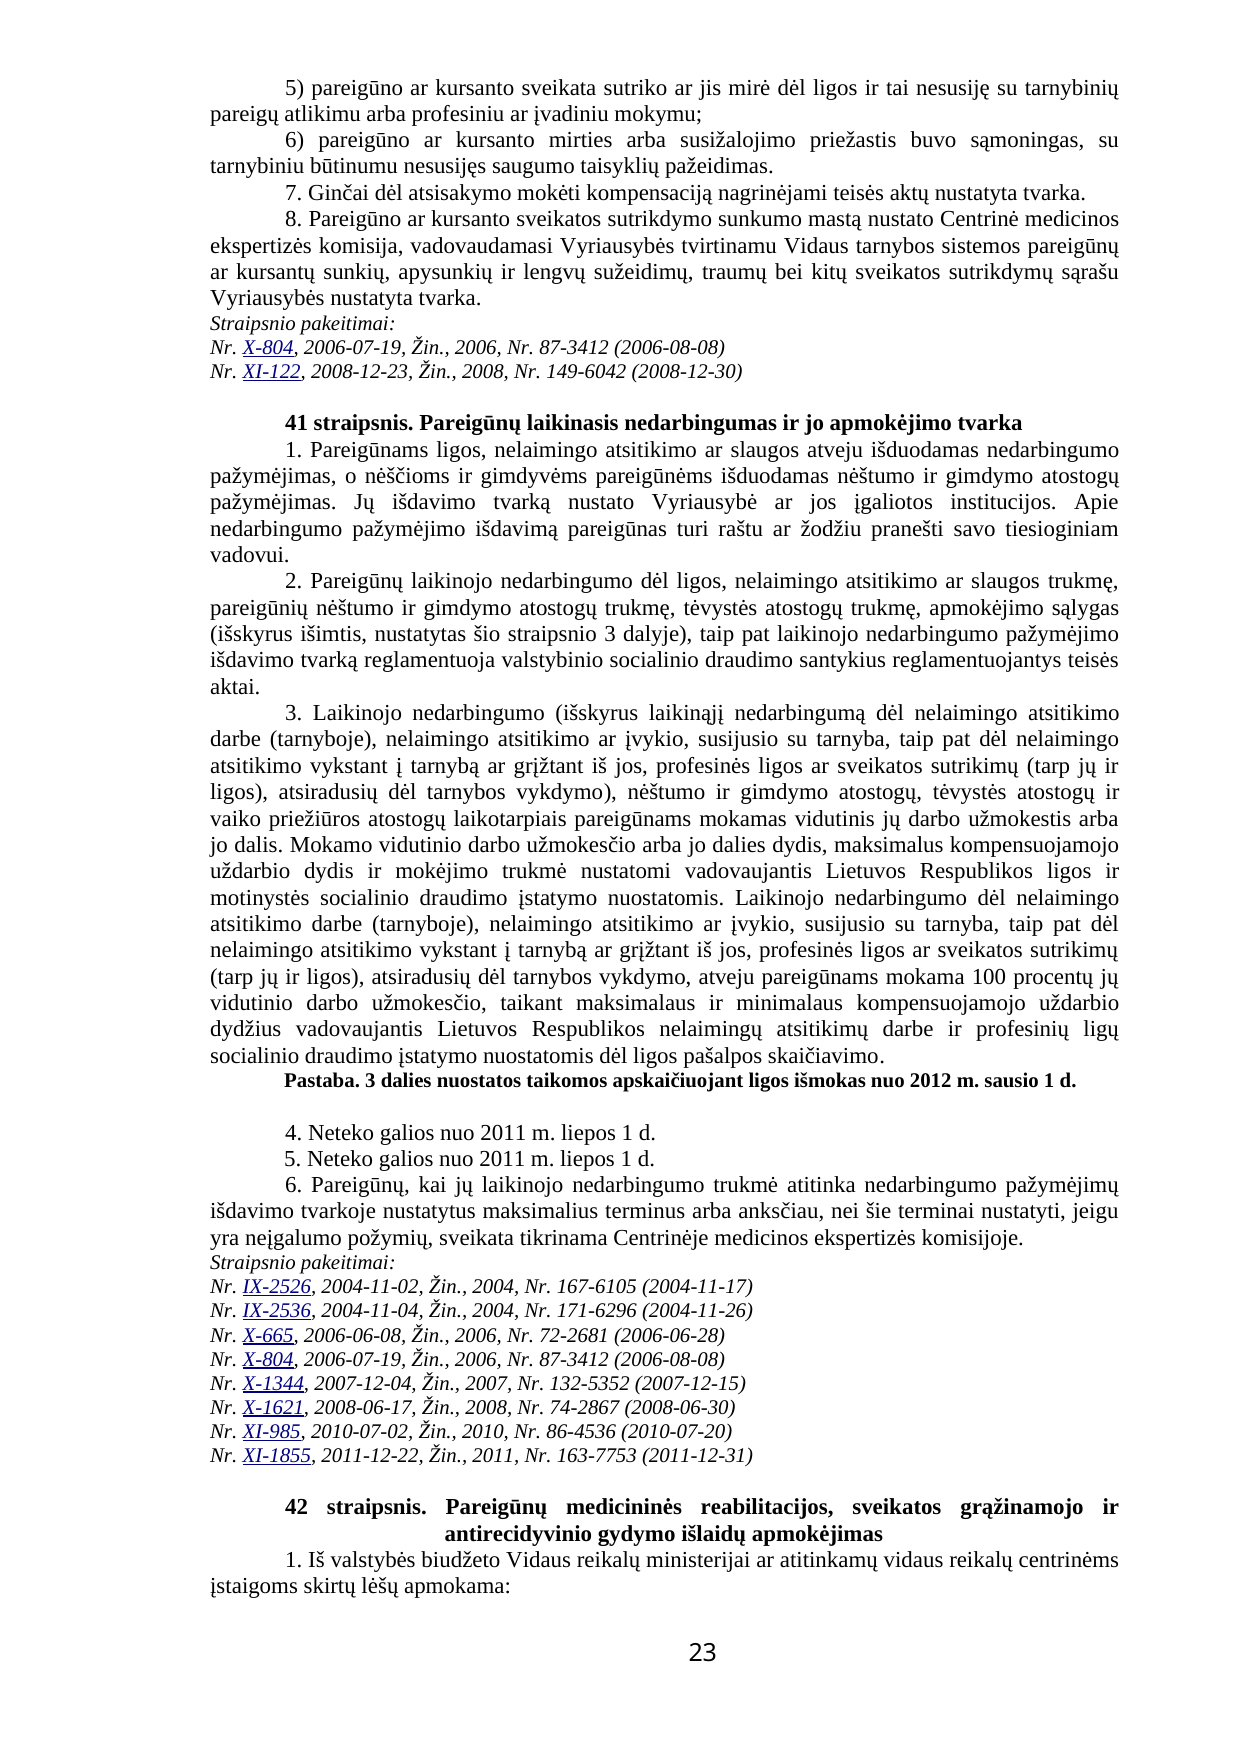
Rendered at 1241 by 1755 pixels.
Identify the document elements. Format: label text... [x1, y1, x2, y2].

text Straipsnio pakeitimai: [210, 1250, 1120, 1274]
text 7. Ginčai dėl atsisakymo mokėti kompensaciją nagrinėjami teisės aktų nustatyta tvarka. [210, 179, 1120, 205]
text Nr. XI-1855, 2011-12-22, Žin., 2011, Nr. 163-7753 (2011-12-31) [210, 1443, 1120, 1467]
text Nr. IX-2536, 2004-11-04, Žin., 2004, Nr. 171-6296 (2004-11-26) [210, 1298, 1120, 1322]
text 42 straipsnis. Pareigūnų medicininės reabilitacijos, sveikatos grąžinamojo ir antirecidyvinio gydymo išlaidų apmokėjimas [285, 1493, 1120, 1546]
text 6. Pareigūnų, kai jų laikinojo nedarbingumo trukmė atitinka nedarbingumo pažymėjimų išdavimo tvarkoje nustatytus maksimalius terminus arba anksčiau, nei šie terminai nustatyti, jeigu yra neįgalumo požymių, sveikata tikrinama Centrinėje medicinos ekspertizės komisijoje. [210, 1171, 1120, 1250]
text Nr. X-804, 2006-07-19, Žin., 2006, Nr. 87-3412 (2006-08-08) [210, 1347, 1120, 1371]
text Nr. IX-2526, 2004-11-02, Žin., 2004, Nr. 167-6105 (2004-11-17) [210, 1274, 1120, 1298]
text Nr. X-804, 2006-07-19, Žin., 2006, Nr. 87-3412 (2006-08-08) [210, 335, 1120, 359]
text Pastaba. 3 dalies nuostatos taikomos apskaičiuojant ligos išmokas nuo 2012 m. sausio 1 d. [210, 1068, 1120, 1092]
text 2. Pareigūnų laikinojo nedarbingumo dėl ligos, nelaimingo atsitikimo ar slaugos trukmę, pareigūnių nėštumo ir gimdymo atostogų trukmę, tėvystės atostogų trukmę, apmokėjimo sąlygas (išskyrus išimtis, nustatytas šio straipsnio 3 dalyje), taip pat laikinojo nedarbingumo pažymėjimo išdavimo tvarką reglamentuoja valstybinio socialinio draudimo santykius reglamentuojantys teisės aktai. [210, 567, 1120, 699]
text 41 straipsnis. Pareigūnų laikinasis nedarbingumas ir jo apmokėjimo tvarka [210, 409, 1120, 436]
text 4. Neteko galios nuo 2011 m. liepos 1 d. [210, 1118, 1120, 1145]
text Nr. XI-985, 2010-07-02, Žin., 2010, Nr. 86-4536 (2010-07-20) [210, 1419, 1120, 1443]
text 8. Pareigūno ar kursanto sveikatos sutrikdymo sunkumo mastą nustato Centrinė medicinos ekspertizės komisija, vadovaudamasi Vyriausybės tvirtinamu Vidaus tarnybos sistemos pareigūnų ar kursantų sunkių, apysunkių ir lengvų sužeidimų, traumų bei kitų sveikatos sutrikdymų sąrašu Vyriausybės nustatyta tvarka. [210, 205, 1120, 311]
text Nr. X-665, 2006-06-08, Žin., 2006, Nr. 72-2681 (2006-06-28) [210, 1322, 1120, 1347]
text Straipsnio pakeitimai: [210, 311, 1120, 335]
text Nr. XI-122, 2008-12-23, Žin., 2008, Nr. 149-6042 (2008-12-30) [210, 359, 1120, 383]
text 5. Neteko galios nuo 2011 m. liepos 1 d. [210, 1145, 1120, 1171]
text 1. Pareigūnams ligos, nelaimingo atsitikimo ar slaugos atveju išduodamas nedarbingumo pažymėjimas, o nėščioms ir gimdyvėms pareigūnėms išduodamas nėštumo ir gimdymo atostogų pažymėjimas. Jų išdavimo tvarką nustato Vyriausybė ar jos įgaliotos institucijos. Apie nedarbingumo pažymėjimo išdavimą pareigūnas turi raštu ar žodžiu pranešti savo tiesioginiam vadovui. [210, 436, 1120, 567]
text Nr. X-1344, 2007-12-04, Žin., 2007, Nr. 132-5352 (2007-12-15) [210, 1371, 1120, 1395]
text 3. Laikinojo nedarbingumo (išskyrus laikinąjį nedarbingumą dėl nelaimingo atsitikimo darbe (tarnyboje), nelaimingo atsitikimo ar įvykio, susijusio su tarnyba, taip pat dėl nelaimingo atsitikimo vykstant į tarnybą ar grįžtant iš jos, profesinės ligos ar sveikatos sutrikimų (tarp jų ir ligos), atsiradusių dėl tarnybos vykdymo), nėštumo ir gimdymo atostogų, tėvystės atostogų ir vaiko priežiūros atostogų laikotarpiais pareigūnams mokamas vidutinis jų darbo užmokestis arba jo dalis. Mokamo vidutinio darbo užmokesčio arba jo dalies dydis, maksimalus kompensuojamojo uždarbio dydis ir mokėjimo trukmė nustatomi vadovaujantis Lietuvos Respublikos ligos ir motinystės socialinio draudimo įstatymo nuostatomis. Laikinojo nedarbingumo dėl nelaimingo atsitikimo darbe (tarnyboje), nelaimingo atsitikimo ar įvykio, susijusio su tarnyba, taip pat dėl nelaimingo atsitikimo vykstant į tarnybą ar grįžtant iš jos, profesinės ligos ar sveikatos sutrikimų (tarp jų ir ligos), atsiradusių dėl tarnybos vykdymo, atveju pareigūnams mokama 100 procentų jų vidutinio darbo užmokesčio, taikant maksimalaus ir minimalaus kompensuojamojo uždarbio dydžius vadovaujantis Lietuvos Respublikos nelaimingų atsitikimų darbe ir profesinių ligų socialinio draudimo įstatymo nuostatomis dėl ligos pašalpos skaičiavimo. [210, 699, 1120, 1068]
text Nr. X-1621, 2008-06-17, Žin., 2008, Nr. 74-2867 (2008-06-30) [210, 1395, 1120, 1419]
text 6) pareigūno ar kursanto mirties arba susižalojimo priežastis buvo sąmoningas, su tarnybiniu būtinumu nesusijęs saugumo taisyklių pažeidimas. [210, 126, 1120, 179]
text 1. Iš valstybės biudžeto Vidaus reikalų ministerijai ar atitinkamų vidaus reikalų centrinėms įstaigoms skirtų lėšų apmokama: [210, 1546, 1120, 1599]
text 5) pareigūno ar kursanto sveikata sutriko ar jis mirė dėl ligos ir tai nesusiję su tarnybinių pareigų atlikimu arba profesiniu ar įvadiniu mokymu; [210, 73, 1120, 126]
